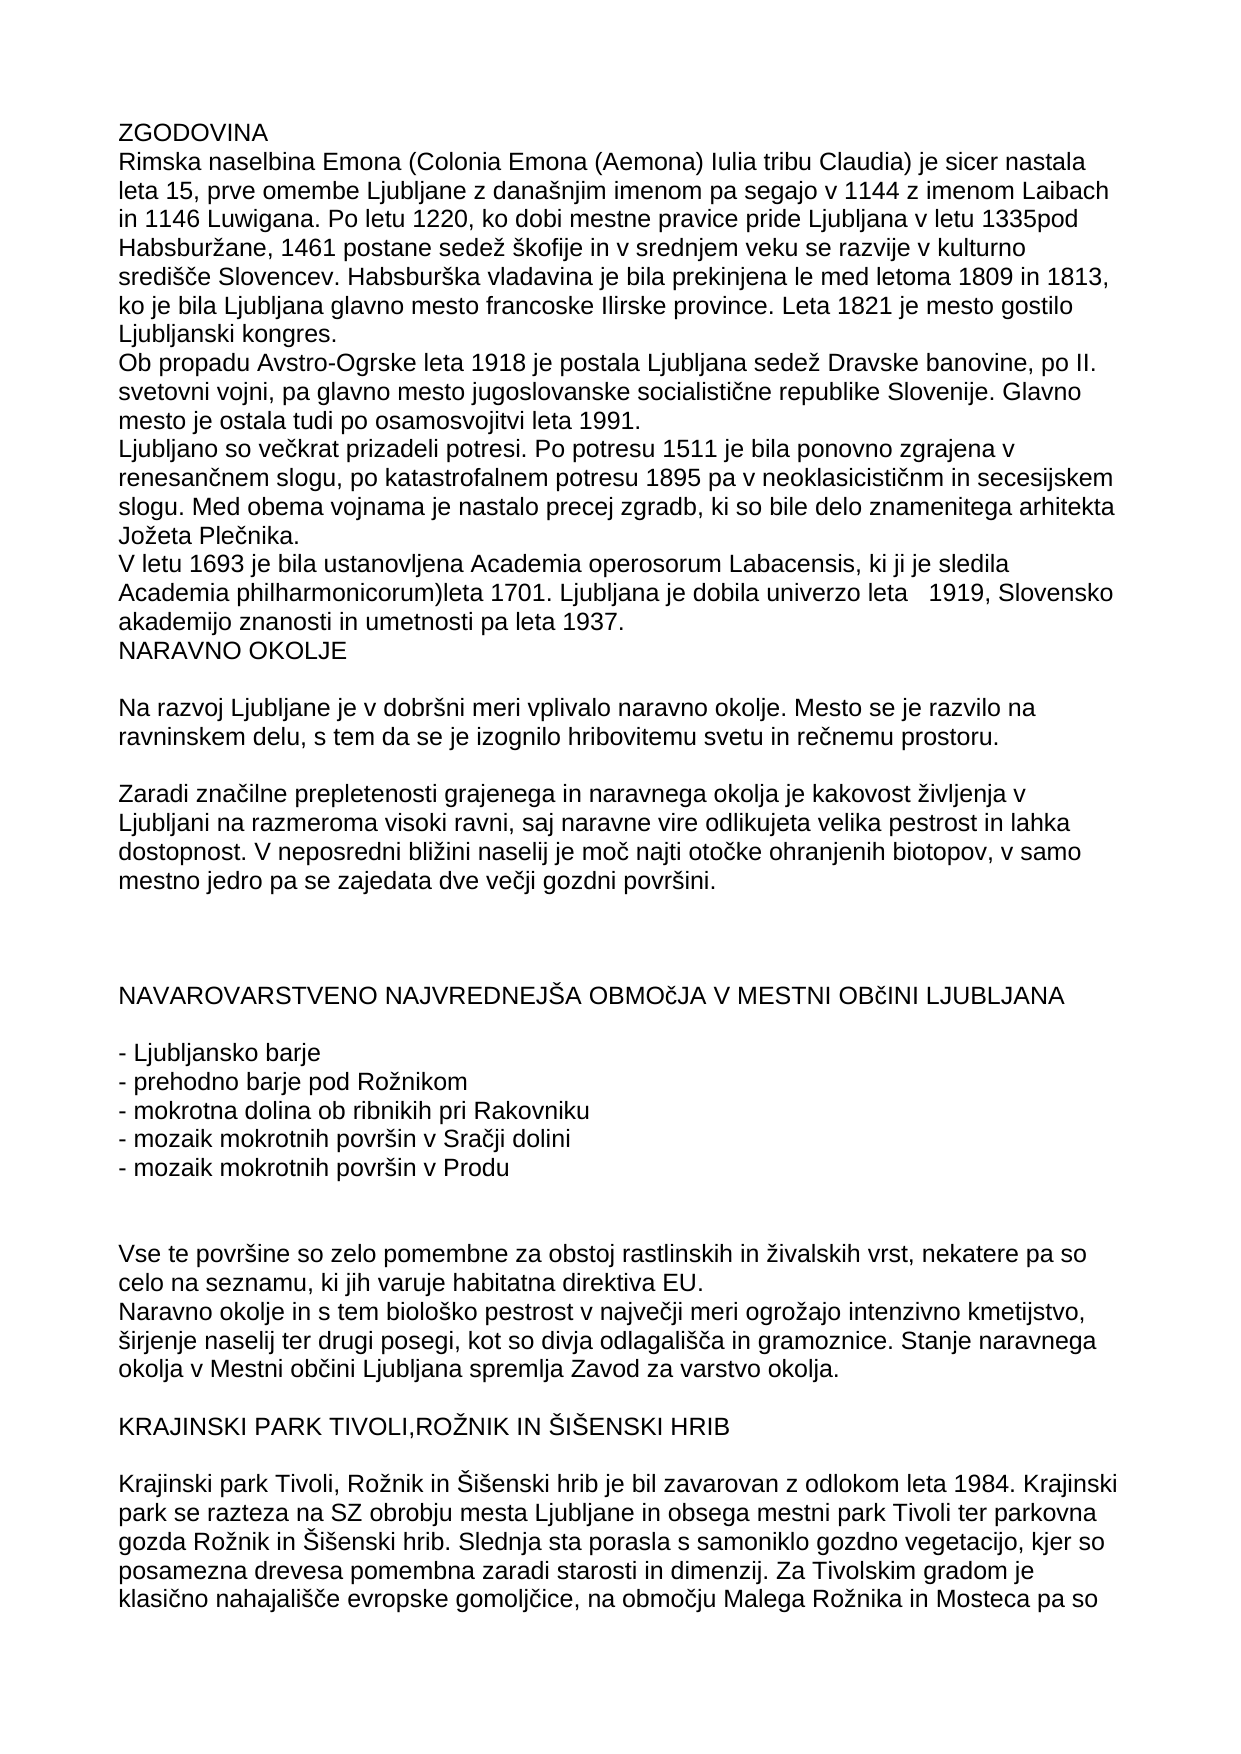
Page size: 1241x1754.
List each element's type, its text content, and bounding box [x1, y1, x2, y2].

text - Ljubljansko barje [118, 1038, 1122, 1067]
text - prehodno barje pod Rožnikom [118, 1067, 1122, 1096]
text NAVAROVARSTVENO NAJVREDNEJŠA OBMOčJA V MESTNI OBčINI LJUBLJANA [118, 981, 1122, 1009]
text ZGODOVINA [118, 118, 1122, 147]
text Ob propadu Avstro-Ogrske leta 1918 je postala Ljubljana sedež Dravske banovine, po II. svetovni vojni, pa glavno mesto jugoslovanske socialistične republike Slovenije. Glavno mesto je ostala tudi po osamosvojitvi leta 1991. [118, 348, 1122, 434]
text Vse te površine so zelo pomembne za obstoj rastlinskih in živalskih vrst, nekatere pa so celo na seznamu, ki jih varuje habitatna direktiva EU. [118, 1239, 1122, 1297]
text NARAVNO OKOLJE [118, 636, 1122, 664]
text Rimska naselbina Emona (Colonia Emona (Aemona) Iulia tribu Claudia) je sicer nastala leta 15, prve omembe Ljubljane z današnjim imenom pa segajo v 1144 z imenom Laibach in 1146 Luwigana. Po letu 1220, ko dobi mestne pravice pride Ljubljana v letu 1335pod Habsburžane, 1461 postane sedež škofije in v srednjem veku se razvije v kulturno središče Slovencev. Habsburška vladavina je bila prekinjena le med letoma 1809 in 1813, ko je bila Ljubljana glavno mesto francoske Ilirske province. Leta 1821 je mesto gostilo Ljubljanski kongres. [118, 147, 1122, 348]
text Na razvoj Ljubljane je v dobršni meri vplivalo naravno okolje. Mesto se je razvilo na ravninskem delu, s tem da se je izognilo hribovitemu svetu in rečnemu prostoru. [118, 693, 1122, 751]
text - mokrotna dolina ob ribnikih pri Rakovniku [118, 1096, 1122, 1124]
text Zaradi značilne prepletenosti grajenega in naravnega okolja je kakovost življenja v Ljubljani na razmeroma visoki ravni, saj naravne vire odlikujeta velika pestrost in lahka dostopnost. V neposredni bližini naselij je moč najti otočke ohranjenih biotopov, v samo mestno jedro pa se zajedata dve večji gozdni površini. [118, 779, 1122, 894]
text - mozaik mokrotnih površin v Produ [118, 1153, 1122, 1182]
text Ljubljano so večkrat prizadeli potresi. Po potresu 1511 je bila ponovno zgrajena v renesančnem slogu, po katastrofalnem potresu 1895 pa v neoklasicističnm in secesijskem slogu. Med obema vojnama je nastalo precej zgradb, ki so bile delo znamenitega arhitekta Jožeta Plečnika. [118, 434, 1122, 549]
text V letu 1693 je bila ustanovljena Academia operosorum Labacensis, ki ji je sledila Academia philharmonicorum)leta 1701. Ljubljana je dobila univerzo leta 1919, Slovensko akademijo znanosti in umetnosti pa leta 1937. [118, 549, 1122, 636]
text Krajinski park Tivoli, Rožnik in Šišenski hrib je bil zavarovan z odlokom leta 1984. Krajinski park se razteza na SZ obrobju mesta Ljubljane in obsega mestni park Tivoli ter parkovna gozda Rožnik in Šišenski hrib. Slednja sta porasla s samoniklo gozdno vegetacijo, kjer so posamezna drevesa pomembna zaradi starosti in dimenzij. Za Tivolskim gradom je klasično nahajališče evropske gomoljčice, na območju Malega Rožnika in Mosteca pa so [118, 1469, 1122, 1613]
text - mozaik mokrotnih površin v Sračji dolini [118, 1124, 1122, 1153]
text KRAJINSKI PARK TIVOLI,ROŽNIK IN ŠIŠENSKI HRIB [118, 1412, 1122, 1441]
text Naravno okolje in s tem biološko pestrost v največji meri ogrožajo intenzivno kmetijstvo, širjenje naselij ter drugi posegi, kot so divja odlagališča in gramoznice. Stanje naravnega okolja v Mestni občini Ljubljana spremlja Zavod za varstvo okolja. [118, 1297, 1122, 1383]
